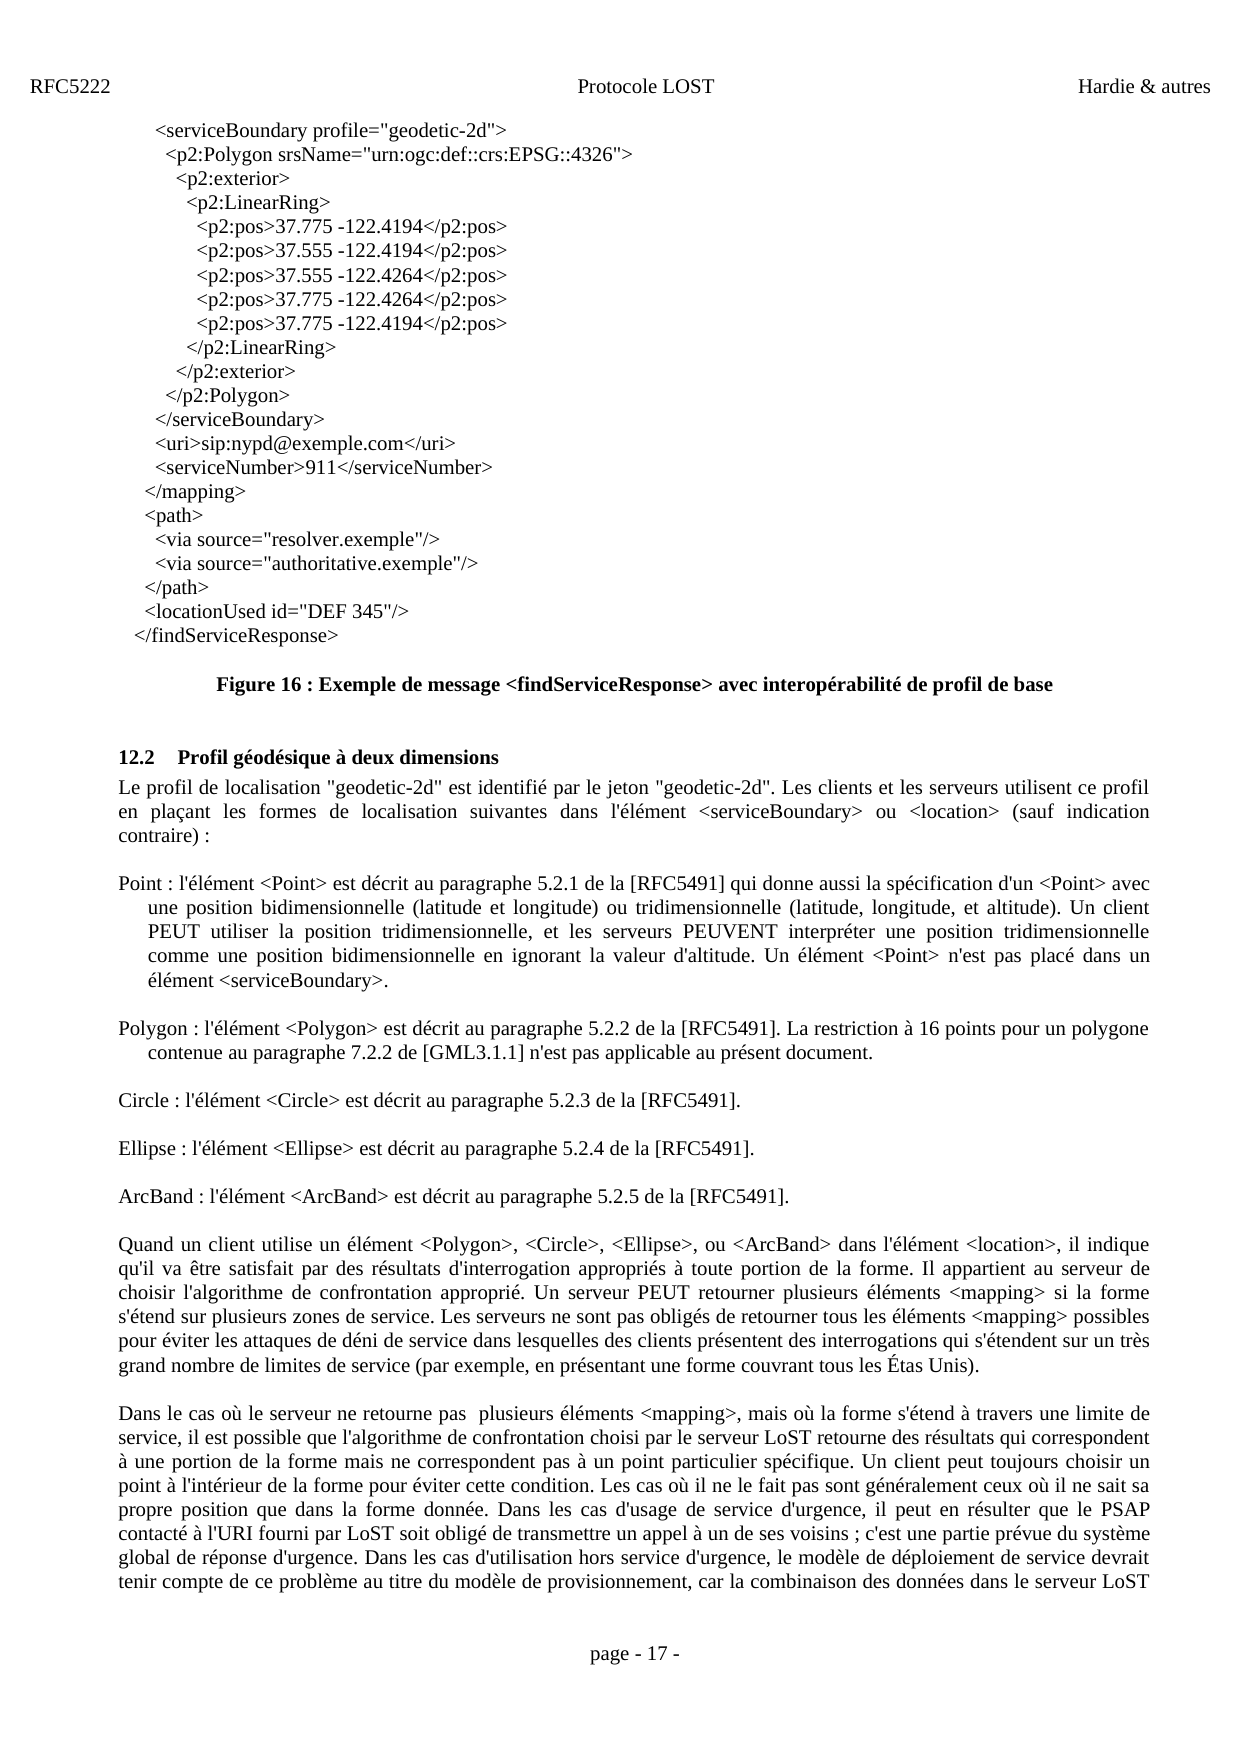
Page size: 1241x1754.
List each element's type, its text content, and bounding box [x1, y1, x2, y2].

text <via source="resolver.exemple"/> [118, 527, 1152, 551]
text <via source="authoritative.exemple"/> [118, 551, 1152, 575]
text <p2:LinearRing> [118, 190, 1152, 214]
text </serviceBoundary> [118, 407, 1152, 431]
text Dans le cas où le serveur ne retourne pas plusieurs éléments <mapping>, mais où la forme s'étend à travers une limite de service, il est possible que l'algorithme de confrontation choisi par le serveur LoST retourne des résultats qui correspondent à une portion de la forme mais ne correspondent pas à un point particulier spécifique. Un client peut toujours choisir un point à l'intérieur de la forme pour éviter cette condition. Les cas où il ne le fait pas sont généralement ceux où il ne sait sa propre position que dans la forme donnée. Dans les cas d'usage de service d'urgence, il peut en résulter que le PSAP contacté à l'URI fourni par LoST soit obligé de transmettre un appel à un de ses voisins ; c'est une partie prévue du système global de réponse d'urgence. Dans les cas d'utilisation hors service d'urgence, le modèle de déploiement de service devrait tenir compte de ce problème au titre du modèle de provisionnement, car la combinaison des données dans le serveur LoST [118, 1401, 1152, 1593]
text <path> [118, 503, 1152, 527]
text <p2:Polygon srsName="urn:ogc:def::crs:EPSG::4326"> [118, 142, 1152, 166]
text Point : l'élément <Point> est décrit au paragraphe 5.2.1 de la [RFC5491] qui donne aussi la spécification d'un <Point> avec une position bidimensionnelle (latitude et longitude) ou tridimensionnelle (latitude, longitude, et altitude). Un client PEUT utiliser la position tridimensionnelle, et les serveurs PEUVENT interpréter une position tridimensionnelle comme une position bidimensionnelle en ignorant la valeur d'altitude. Un élément <Point> n'est pas placé dans un élément <serviceBoundary>. [118, 871, 1152, 992]
text <p2:pos>37.775 -122.4194</p2:pos> [118, 311, 1152, 335]
text <p2:pos>37.775 -122.4264</p2:pos> [118, 287, 1152, 311]
text <p2:exterior> [118, 166, 1152, 190]
subtitle 12.2 Profil géodésique à deux dimensions [118, 745, 1152, 769]
text </findServiceResponse> [118, 623, 1152, 647]
text <uri>sip:nypd@exemple.com</uri> [118, 431, 1152, 455]
text <p2:pos>37.775 -122.4194</p2:pos> [118, 214, 1152, 238]
text </path> [118, 575, 1152, 599]
text Polygon : l'élément <Polygon> est décrit au paragraphe 5.2.2 de la [RFC5491]. La restriction à 16 points pour un polygone contenue au paragraphe 7.2.2 de [GML3.1.1] n'est pas applicable au présent document. [118, 1016, 1152, 1064]
text ArcBand : l'élément <ArcBand> est décrit au paragraphe 5.2.5 de la [RFC5491]. [118, 1184, 1152, 1208]
text <p2:pos>37.555 -122.4194</p2:pos> [118, 238, 1152, 262]
text <serviceNumber>911</serviceNumber> [118, 455, 1152, 479]
text </p2:Polygon> [118, 383, 1152, 407]
text <p2:pos>37.555 -122.4264</p2:pos> [118, 262, 1152, 287]
text </p2:exterior> [118, 359, 1152, 383]
text </mapping> [118, 479, 1152, 503]
text <serviceBoundary profile="geodetic-2d"> [118, 118, 1152, 142]
subtitle Figure 16 : Exemple de message <findServiceResponse> avec interopérabilité de profil de base [118, 672, 1152, 696]
text Ellipse : l'élément <Ellipse> est décrit au paragraphe 5.2.4 de la [RFC5491]. [118, 1136, 1152, 1160]
text </p2:LinearRing> [118, 335, 1152, 359]
text <locationUsed id="DEF 345"/> [118, 599, 1152, 623]
text Circle : l'élément <Circle> est décrit au paragraphe 5.2.3 de la [RFC5491]. [118, 1088, 1152, 1112]
text Le profil de localisation "geodetic-2d" est identifié par le jeton "geodetic-2d". Les clients et les serveurs utilisent ce profil en plaçant les formes de localisation suivantes dans l'élément <serviceBoundary> ou <location> (sauf indication contraire) : [118, 775, 1152, 847]
text Quand un client utilise un élément <Polygon>, <Circle>, <Ellipse>, ou <ArcBand> dans l'élément <location>, il indique qu'il va être satisfait par des résultats d'interrogation appropriés à toute portion de la forme. Il appartient au serveur de choisir l'algorithme de confrontation approprié. Un serveur PEUT retourner plusieurs éléments <mapping> si la forme s'étend sur plusieurs zones de service. Les serveurs ne sont pas obligés de retourner tous les éléments <mapping> possibles pour éviter les attaques de déni de service dans lesquelles des clients présentent des interrogations qui s'étendent sur un très grand nombre de limites de service (par exemple, en présentant une forme couvrant tous les Étas Unis). [118, 1232, 1152, 1377]
